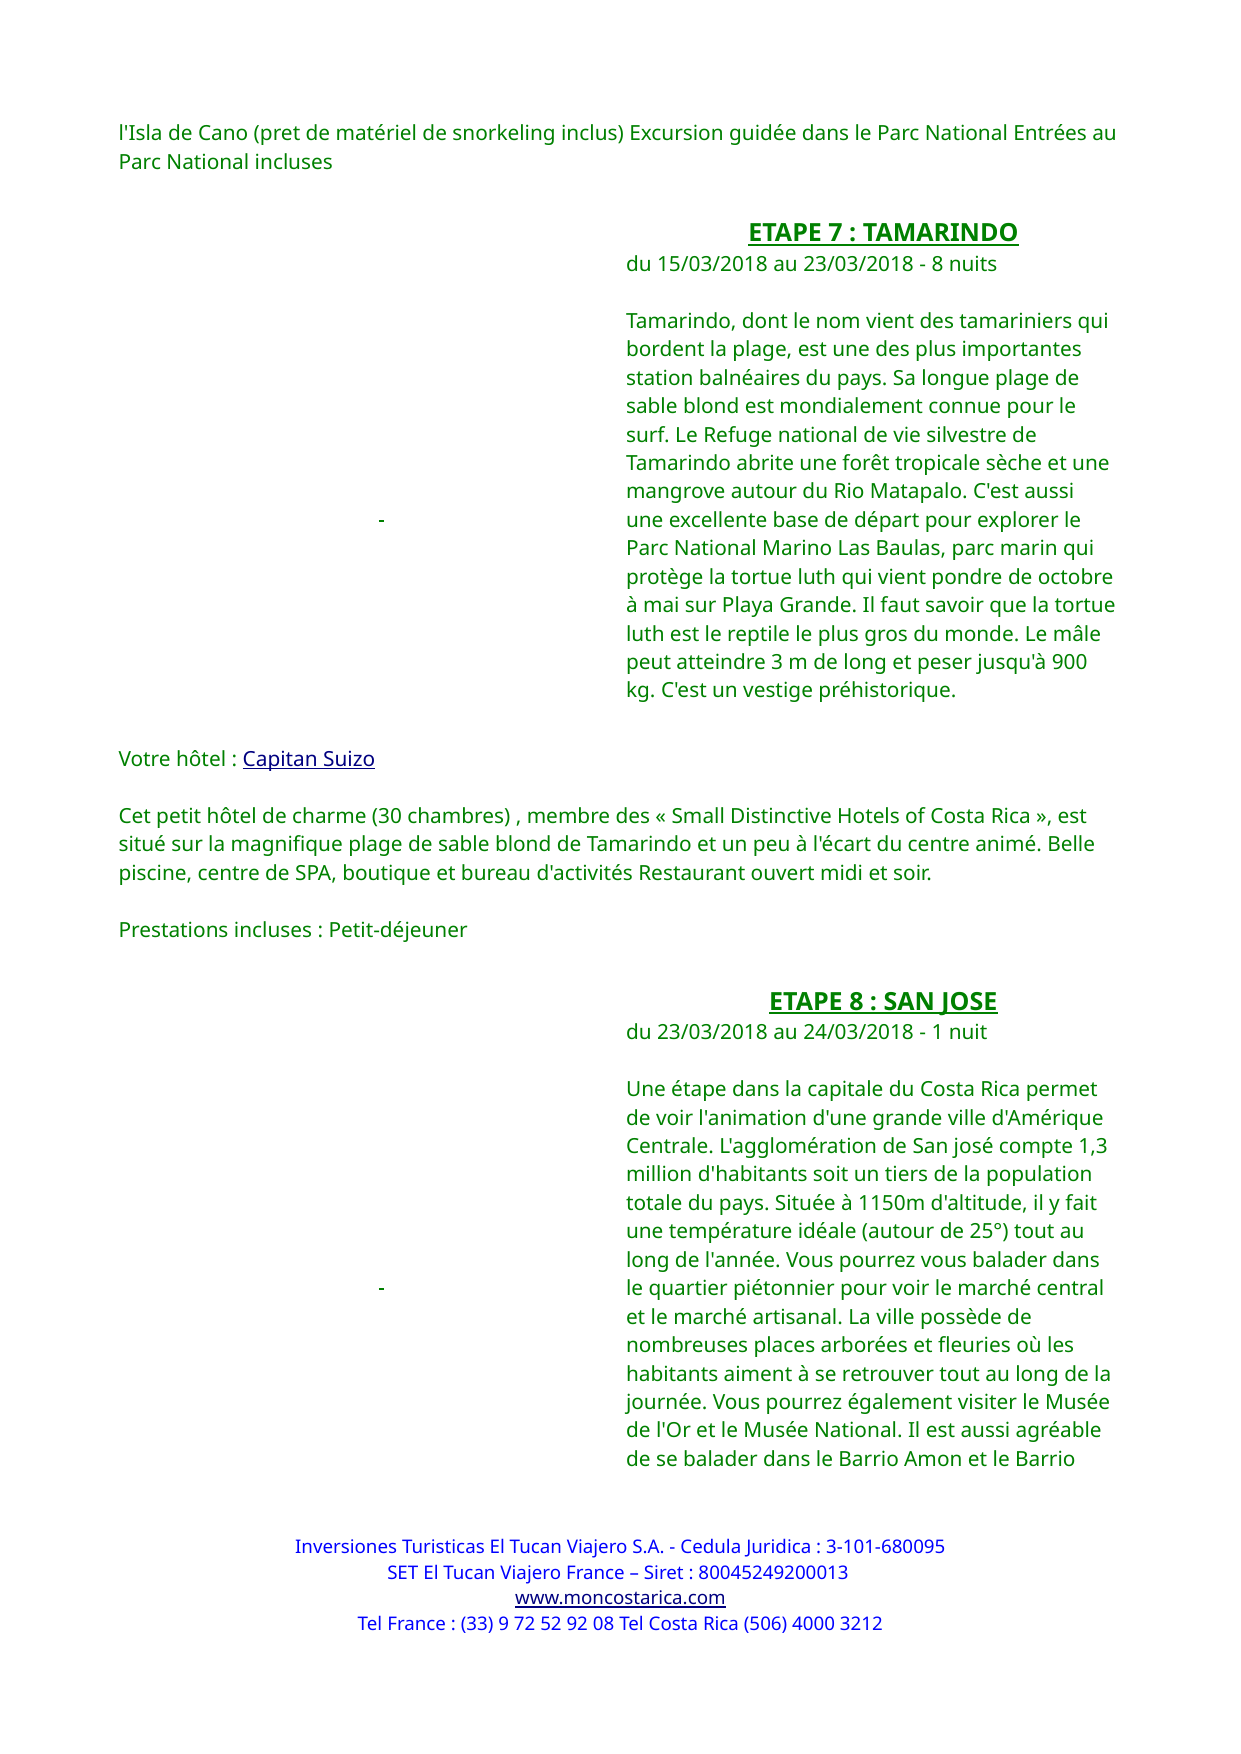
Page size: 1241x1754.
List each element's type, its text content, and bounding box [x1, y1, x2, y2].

text Cet petit hôtel de charme (30 chambres) , membre des « Small Distinctive Hotels of Costa Rica », est situé sur la magnifique plage de sable blond de Tamarindo et un peu à l'écart du centre animé. Belle piscine, centre de SPA, boutique et bureau d'activités Restaurant ouvert midi et soir. [118, 801, 1122, 886]
text Prestations incluses : Petit-déjeuner [118, 915, 1122, 943]
table_header [118, 209, 620, 710]
text l'Isla de Cano (pret de matériel de snorkeling inclus) Excursion guidée dans le Parc National Entrées au Parc National incluses [118, 118, 1122, 175]
table_header ETAPE 8 : SAN JOSE du 23/03/2018 au 24/03/2018 - 1 nuit Une étape dans la capitale du Costa Rica permet de voir l'animation d'une grande ville d'Amérique Centrale. L'agglomération de San josé compte 1,3 million d'habitants soit un tiers de la population totale du pays. Située à 1150m d'altitude, il y fait une température idéale (autour de 25°) tout au long de l'année. Vous pourrez vous balader dans le quartier piétonnier pour voir le marché central et le marché artisanal. La ville possède de nombreuses places arborées et fleuries où les habitants aiment à se retrouver tout au long de la journée. Vous pourrez également visiter le Musée de l'Or et le Musée National. Il est aussi agréable de se balader dans le Barrio Amon et le Barrio [620, 978, 1122, 1478]
table_header ETAPE 7 : TAMARINDO du 15/03/2018 au 23/03/2018 - 8 nuits Tamarindo, dont le nom vient des tamariniers qui bordent la plage, est une des plus importantes station balnéaires du pays. Sa longue plage de sable blond est mondialement connue pour le surf. Le Refuge national de vie silvestre de Tamarindo abrite une forêt tropicale sèche et une mangrove autour du Rio Matapalo. C'est aussi une excellente base de départ pour explorer le Parc National Marino Las Baulas, parc marin qui protège la tortue luth qui vient pondre de octobre à mai sur Playa Grande. Il faut savoir que la tortue luth est le reptile le plus gros du monde. Le mâle peut atteindre 3 m de long et peser jusqu'à 900 kg. C'est un vestige préhistorique. [620, 209, 1122, 710]
table_header [118, 978, 620, 1478]
text Votre hôtel : Capitan Suizo [118, 744, 1122, 772]
